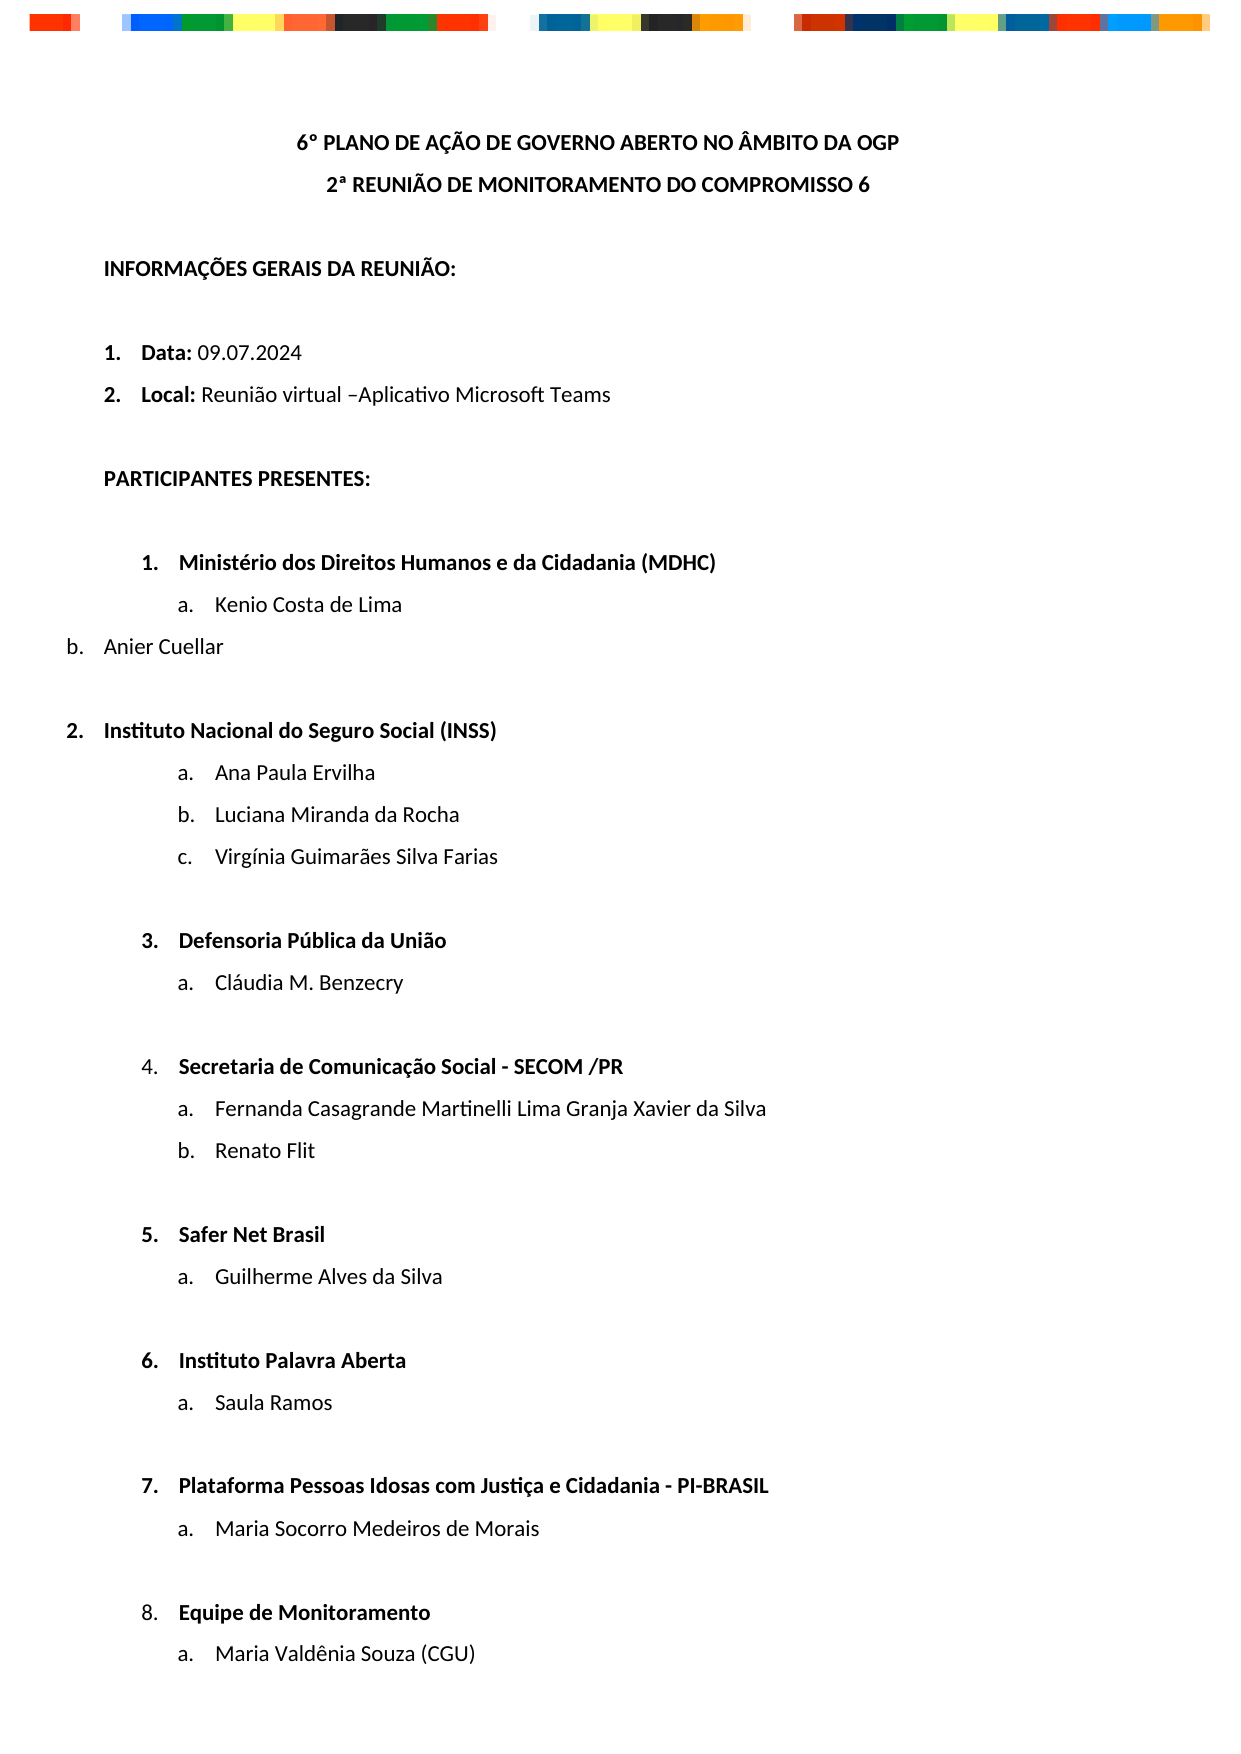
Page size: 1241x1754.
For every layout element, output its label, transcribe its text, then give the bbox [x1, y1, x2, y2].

list Kenio Costa de Lima [177, 590, 1093, 618]
list Instituto Nacional do Seguro Social (INSS) [66, 716, 1093, 744]
list Safer Net Brasil [141, 1220, 1093, 1248]
list Saula Ramos [177, 1388, 1093, 1416]
text PARTICIPANTES PRESENTES: [103, 464, 1093, 492]
list Plataforma Pessoas Idosas com Justiça e Cidadania - PI-BRASIL [141, 1472, 1093, 1500]
list Fernanda Casagrande Martinelli Lima Granja Xavier da Silva [177, 1094, 1093, 1122]
list Guilherme Alves da Silva [177, 1262, 1093, 1290]
list Ministério dos Direitos Humanos e da Cidadania (MDHC) [141, 548, 1093, 576]
list Equipe de Monitoramento [141, 1598, 1093, 1626]
list Data: 09.07.2024 [103, 338, 1093, 366]
text 6º PLANO DE AÇÃO DE GOVERNO ABERTO NO ÂMBITO DA OGP [103, 128, 1093, 156]
list Ana Paula Ervilha [177, 758, 1093, 786]
list Secretaria de Comunicação Social - SECOM /PR [141, 1052, 1093, 1080]
list Defensoria Pública da União [141, 926, 1093, 954]
list Anier Cuellar [66, 632, 1093, 660]
list Cláudia M. Benzecry [177, 968, 1093, 996]
list Instituto Palavra Aberta [141, 1346, 1093, 1374]
text 2ª REUNIÃO DE MONITORAMENTO DO COMPROMISSO 6 [103, 170, 1093, 198]
list Virgínia Guimarães Silva Farias [177, 842, 1093, 870]
list Luciana Miranda da Rocha [177, 800, 1093, 828]
list Local: Reunião virtual –Aplicativo Microsoft Teams [103, 380, 1093, 408]
list Maria Valdênia Souza (CGU) [177, 1639, 1093, 1668]
list Maria Socorro Medeiros de Morais [177, 1514, 1093, 1542]
text INFORMAÇÕES GERAIS DA REUNIÃO: [103, 254, 1093, 282]
list Renato Flit [177, 1136, 1093, 1164]
